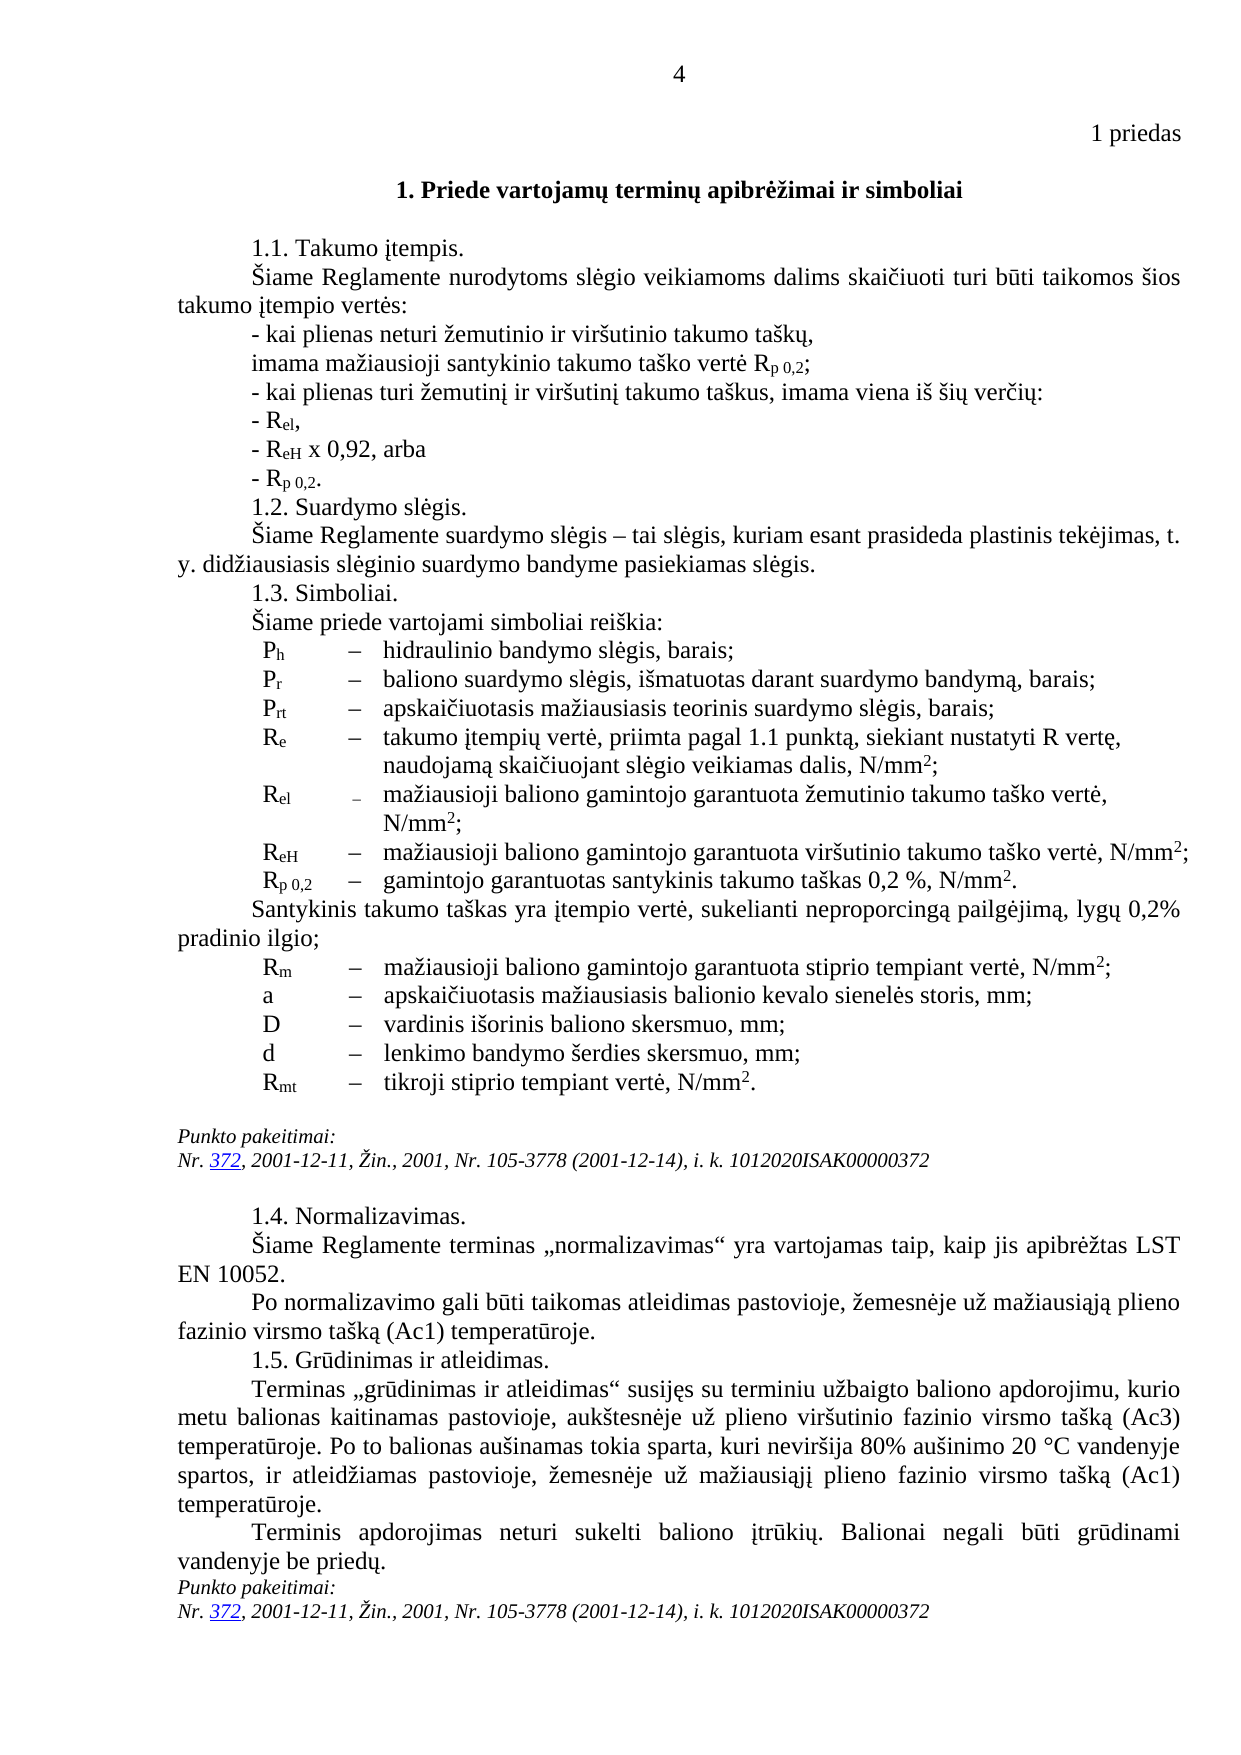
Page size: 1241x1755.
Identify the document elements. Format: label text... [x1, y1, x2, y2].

text Terminis apdorojimas neturi sukelti baliono įtrūkių. Balionai negali būti grūdinami vandenyje be priedų. [177, 1517, 1181, 1575]
table_cell – [337, 779, 372, 837]
text Punkto pakeitimai: [177, 1575, 1181, 1599]
table_cell Rel [177, 779, 337, 837]
text 1. Priede vartojamų terminų apibrėžimai ir simboliai [177, 176, 1181, 204]
table_header Rm [177, 952, 337, 981]
text Santykinis takumo taškas yra įtempio vertė, sukelianti neproporcingą pailgėjimą, lygų 0,2% pradinio ilgio; [177, 894, 1181, 952]
table_cell apskaičiuotasis mažiausiasis balionio kevalo sienelės storis, mm; [373, 981, 1204, 1009]
table_cell – [337, 866, 372, 894]
text Šiame Reglamente nurodytoms slėgio veikiamoms dalims skaičiuoti turi būti taikomos šios takumo įtempio vertės: [177, 262, 1181, 319]
table_cell d [177, 1038, 337, 1067]
table_cell – [337, 1009, 372, 1038]
text - ReH x 0,92, arba [177, 434, 1181, 463]
table_cell D [177, 1009, 337, 1038]
table_cell – [337, 722, 372, 779]
text Šiame Reglamente suardymo slėgis – tai slėgis, kuriam esant prasideda plastinis tekėjimas, t. y. didžiausiasis slėginio suardymo bandyme pasiekiamas slėgis. [177, 521, 1181, 578]
text - Rel, [177, 406, 1181, 434]
table_cell takumo įtempių vertė, priimta pagal 1.1 punktą, siekiant nustatyti R vertę, naudojamą skaičiuojant slėgio veikiamas dalis, N/mm2; [372, 722, 1204, 779]
text - kai plienas neturi žemutinio ir viršutinio takumo taškų, [177, 319, 1181, 348]
text 1.1. Takumo įtempis. [177, 233, 1181, 262]
text 1.4. Normalizavimas. [177, 1201, 1181, 1230]
table_header mažiausioji baliono gamintojo garantuota stiprio tempiant vertė, N/mm2; [373, 952, 1204, 981]
text Po normalizavimo gali būti taikomas atleidimas pastovioje, žemesnėje už mažiausiąją plieno fazinio virsmo tašką (Ac1) temperatūroje. [177, 1287, 1181, 1345]
table_cell tikroji stiprio tempiant vertė, N/mm2. [373, 1067, 1204, 1096]
table_cell vardinis išorinis baliono skersmuo, mm; [373, 1009, 1204, 1038]
text - Rp 0,2. [177, 463, 1181, 492]
text Šiame Reglamente terminas „normalizavimas“ yra vartojamas taip, kaip jis apibrėžtas LST EN 10052. [177, 1230, 1181, 1287]
table_header hidraulinio bandymo slėgis, barais; [372, 636, 1204, 664]
table_cell – [337, 1067, 372, 1096]
table_header Ph [177, 636, 337, 664]
text imama mažiausioji santykinio takumo taško vertė Rp 0,2; [177, 348, 1181, 377]
table_cell Rmt [177, 1067, 337, 1096]
table_cell – [337, 664, 372, 693]
table_cell a [177, 981, 337, 1009]
table_header – [337, 636, 372, 664]
table_cell – [337, 693, 372, 722]
table_cell Re [177, 722, 337, 779]
text Punkto pakeitimai: [177, 1124, 1181, 1148]
table_cell Rp 0,2 [177, 866, 337, 894]
table_cell ReH [177, 837, 337, 866]
text Šiame priede vartojami simboliai reiškia: [177, 607, 1181, 636]
text 1.5. Grūdinimas ir atleidimas. [177, 1345, 1181, 1374]
table_header – [337, 952, 372, 981]
text 1 priedas [177, 118, 1181, 147]
table_cell – [337, 1038, 372, 1067]
table_cell lenkimo bandymo šerdies skersmuo, mm; [373, 1038, 1204, 1067]
table_cell – [337, 981, 372, 1009]
table_cell Prt [177, 693, 337, 722]
table_cell mažiausioji baliono gamintojo garantuota žemutinio takumo taško vertė, N/mm2; [372, 779, 1204, 837]
text Terminas „grūdinimas ir atleidimas“ susijęs su terminiu užbaigto baliono apdorojimu, kurio metu balionas kaitinamas pastovioje, aukštesnėje už plieno viršutinio fazinio virsmo tašką (Ac3) temperatūroje. Po to balionas aušinamas tokia sparta, kuri neviršija 80% aušinimo 20 °C vandenyje spartos, ir atleidžiamas pastovioje, žemesnėje už mažiausiąjį plieno fazinio virsmo tašką (Ac1) temperatūroje. [177, 1374, 1181, 1517]
table_cell – [337, 837, 372, 866]
table_cell apskaičiuotasis mažiausiasis teorinis suardymo slėgis, barais; [372, 693, 1204, 722]
text - kai plienas turi žemutinį ir viršutinį takumo taškus, imama viena iš šių verčių: [177, 377, 1181, 406]
table_cell gamintojo garantuotas santykinis takumo taškas 0,2 %, N/mm2. [372, 866, 1204, 894]
text 1.3. Simboliai. [177, 578, 1181, 607]
table_cell baliono suardymo slėgis, išmatuotas darant suardymo bandymą, barais; [372, 664, 1204, 693]
table_cell Pr [177, 664, 337, 693]
table_cell mažiausioji baliono gamintojo garantuota viršutinio takumo taško vertė, N/mm2; [372, 837, 1204, 866]
text 1.2. Suardymo slėgis. [177, 492, 1181, 521]
text Nr. 372, 2001-12-11, Žin., 2001, Nr. 105-3778 (2001-12-14), i. k. 1012020ISAK00000372 [177, 1599, 1181, 1623]
text Nr. 372, 2001-12-11, Žin., 2001, Nr. 105-3778 (2001-12-14), i. k. 1012020ISAK00000372 [177, 1148, 1181, 1172]
